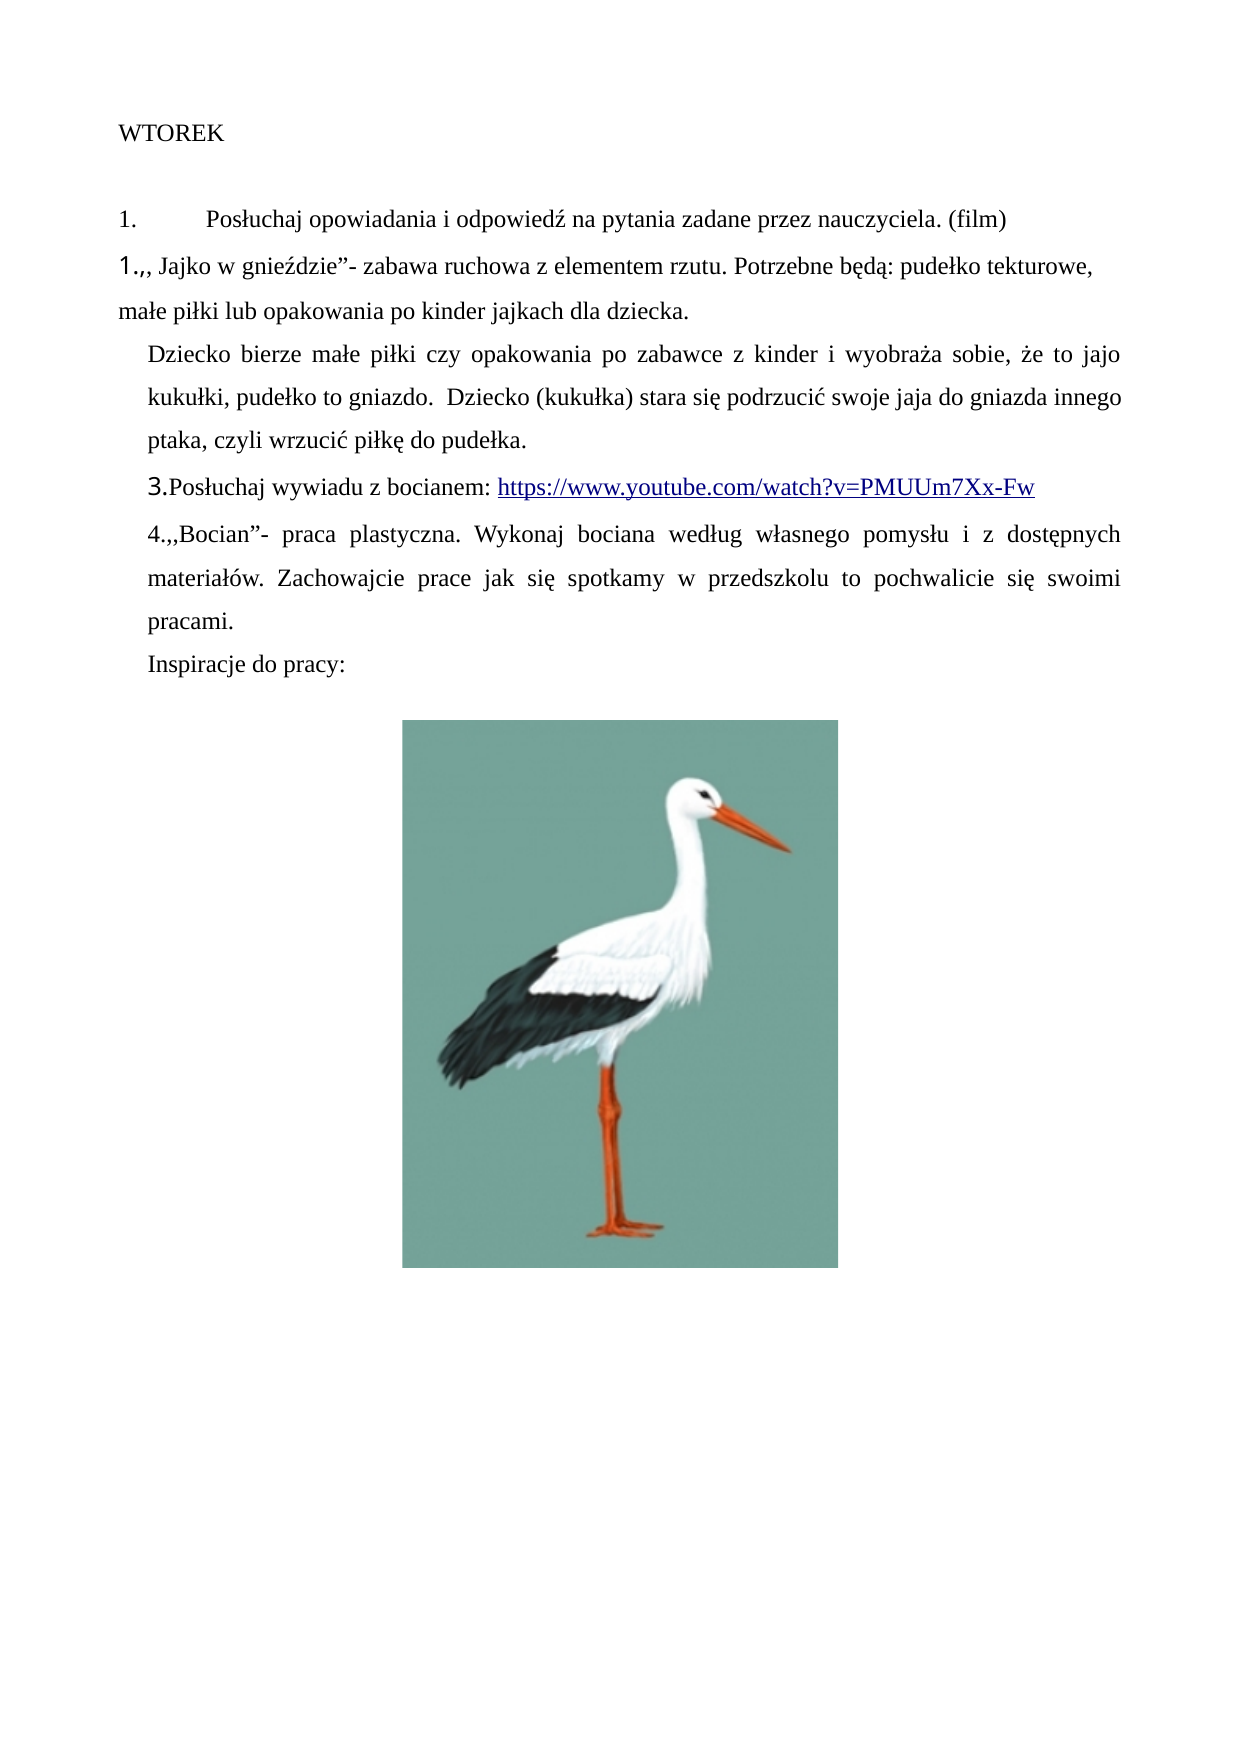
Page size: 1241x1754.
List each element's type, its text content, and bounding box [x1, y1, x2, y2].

text WTOREK 1. Posłuchaj opowiadania i odpowiedź na pytania zadane przez nauczyciela. (film) [118, 118, 1122, 233]
text Inspiracje do pracy: [147, 649, 1122, 678]
list ,, Jajko w gnieździe”- zabawa ruchowa z elementem rzutu. Potrzebne będą: pudełko tekturowe, małe piłki lub opakowania po kinder jajkach dla dziecka. [118, 247, 1122, 325]
list ,,Bocian”- praca plastyczna. Wykonaj bociana według własnego pomysłu i z dostępnych materiałów. Zachowajcie prace jak się spotkamy w przedszkolu to pochwalicie się swoimi pracami. [147, 519, 1122, 634]
list Posłuchaj wywiadu z bocianem: https://www.youtube.com/watch?v=PMUUm7Xx-Fw [147, 468, 1122, 502]
text Dziecko bierze małe piłki czy opakowania po zabawce z kinder i wyobraża sobie, że to jajo kukułki, pudełko to gniazdo. Dziecko (kukułka) stara się podrzucić swoje jaja do gniazda innego ptaka, czyli wrzucić piłkę do pudełka. [147, 339, 1122, 454]
